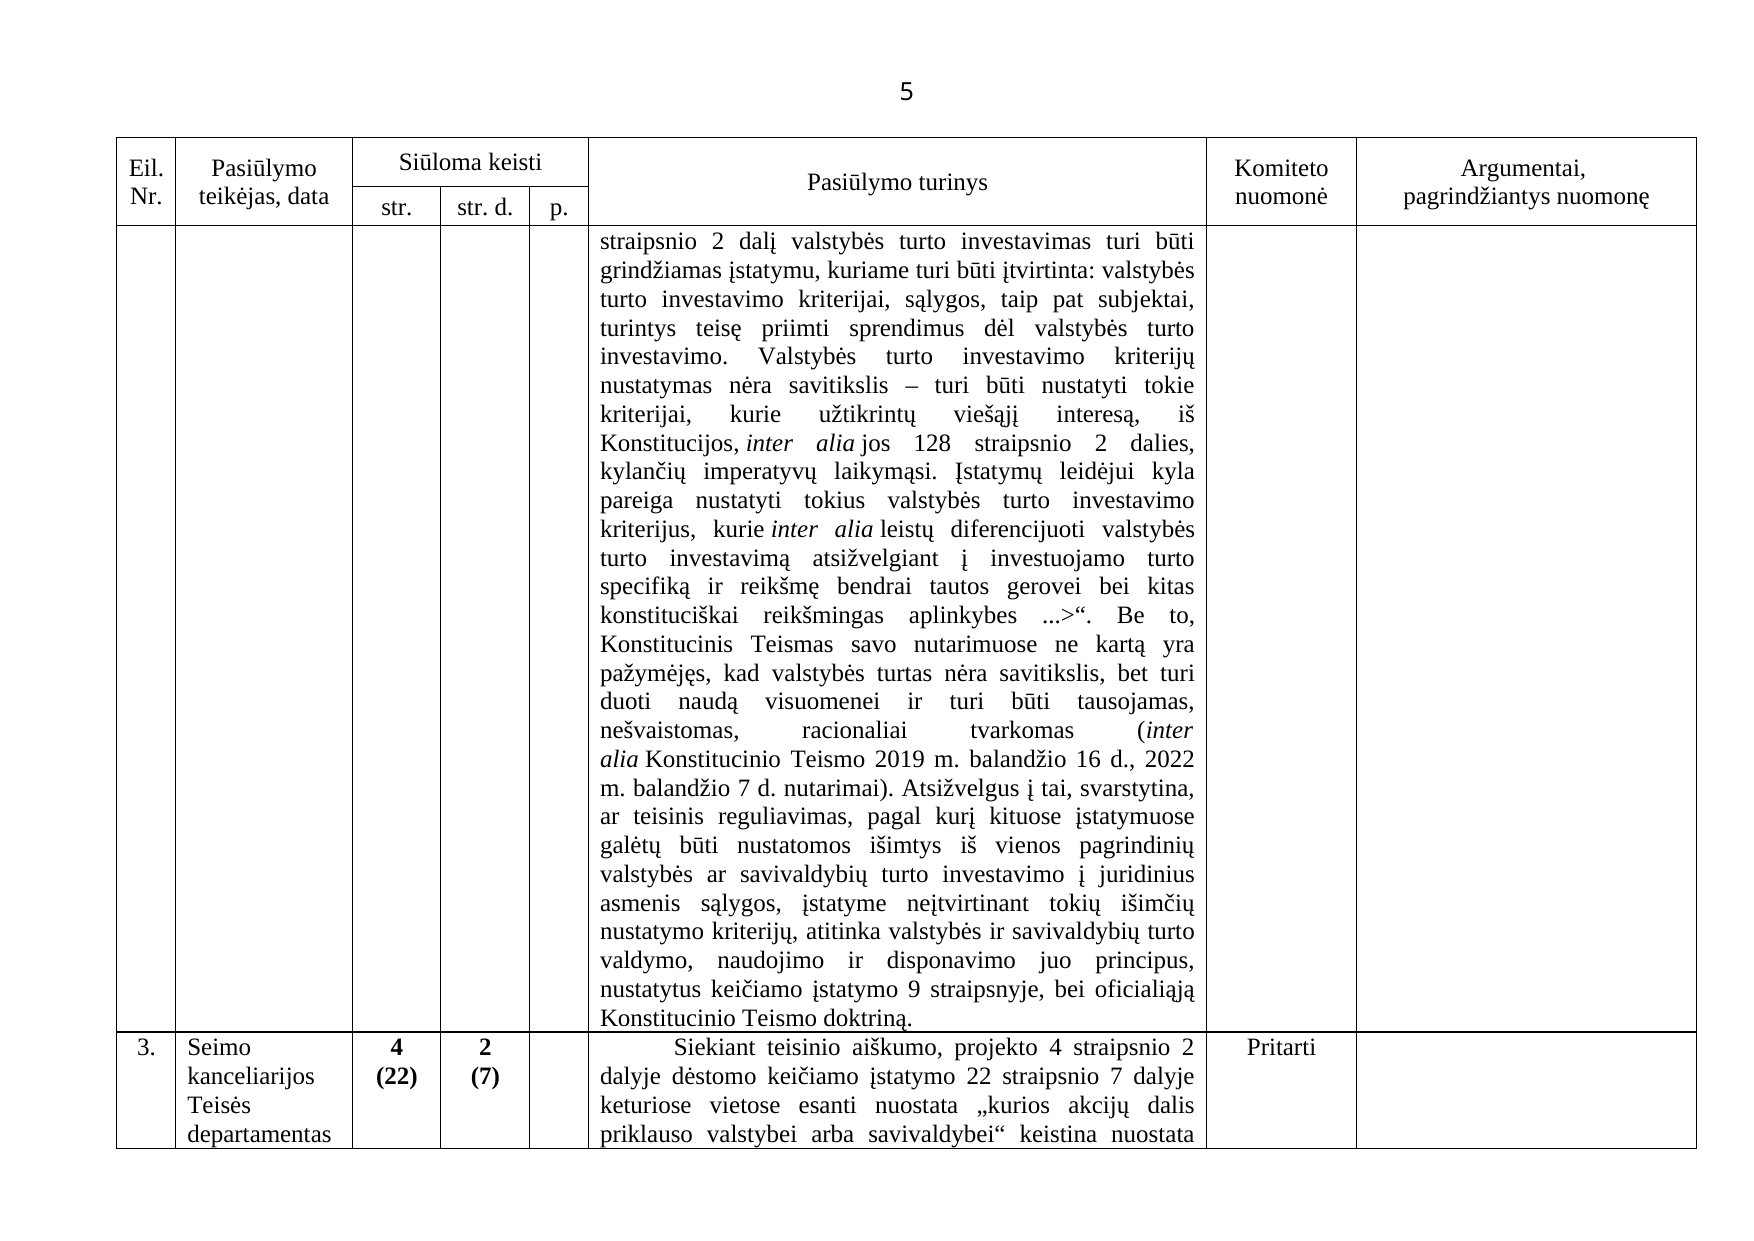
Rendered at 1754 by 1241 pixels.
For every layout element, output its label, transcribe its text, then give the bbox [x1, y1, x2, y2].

table_cell 2 (7) [441, 1033, 529, 1147]
table_cell [1357, 226, 1696, 1031]
table_cell [1207, 226, 1356, 1031]
table_header Eil. Nr. [117, 138, 175, 225]
table_cell p. [530, 187, 588, 225]
table_header Pasiūlymo teikėjas, data [176, 138, 352, 225]
table_cell str. [353, 187, 440, 225]
table_cell Siekiant teisinio aiškumo, projekto 4 straipsnio 2 dalyje dėstomo keičiamo įstatymo 22 straipsnio 7 dalyje keturiose vietose esanti nuostata „kurios akcijų dalis priklauso valstybei arba savivaldybei“ keistina nuostata [589, 1033, 1206, 1147]
table_cell Seimo kanceliarijos Teisės departamentas [176, 1033, 352, 1147]
table_cell 4 (22) [353, 1033, 440, 1147]
table_cell [441, 226, 529, 1031]
table_cell [353, 226, 440, 1031]
table_cell [117, 226, 175, 1031]
table_cell 3. [117, 1033, 175, 1147]
table_header Pasiūlymo turinys [589, 138, 1206, 225]
table_cell [530, 1033, 588, 1147]
table_cell Pritarti [1207, 1033, 1356, 1147]
table_cell [176, 226, 352, 1031]
table_cell straipsnio 2 dalį valstybės turto investavimas turi būti grindžiamas įstatymu, kuriame turi būti įtvirtinta: valstybės turto investavimo kriterijai, sąlygos, taip pat subjektai, turintys teisę priimti sprendimus dėl valstybės turto investavimo. Valstybės turto investavimo kriterijų nustatymas nėra savitikslis – turi būti nustatyti tokie kriterijai, kurie užtikrintų viešąjį interesą, iš Konstitucijos, inter alia jos 128 straipsnio 2 dalies, kylančių imperatyvų laikymąsi. Įstatymų leidėjui kyla pareiga nustatyti tokius valstybės turto investavimo kriterijus, kurie inter alia leistų diferencijuoti valstybės turto investavimą atsižvelgiant į investuojamo turto specifiką ir reikšmę bendrai tautos gerovei bei kitas konstituciškai reikšmingas aplinkybes ...>“. Be to, Konstitucinis Teismas savo nutarimuose ne kartą yra pažymėjęs, kad valstybės turtas nėra savitikslis, bet turi duoti naudą visuomenei ir turi būti tausojamas, nešvaistomas, racionaliai tvarkomas (inter alia Konstitucinio Teismo 2019 m. balandžio 16 d., 2022 m. balandžio 7 d. nutarimai). Atsižvelgus į tai, svarstytina, ar teisinis reguliavimas, pagal kurį kituose įstatymuose galėtų būti nustatomos išimtys iš vienos pagrindinių valstybės ar savivaldybių turto investavimo į juridinius asmenis sąlygos, įstatyme neįtvirtinant tokių išimčių nustatymo kriterijų, atitinka valstybės ir savivaldybių turto valdymo, naudojimo ir disponavimo juo principus, nustatytus keičiamo įstatymo 9 straipsnyje, bei oficialiąją Konstitucinio Teismo doktriną. [589, 226, 1206, 1031]
table_header Argumentai, pagrindžiantys nuomonę [1357, 138, 1696, 225]
table_header Siūloma keisti [353, 138, 588, 186]
table_cell [530, 226, 588, 1031]
table_cell str. d. [441, 187, 529, 225]
table_cell [1357, 1033, 1696, 1147]
table_header Komiteto nuomonė [1207, 138, 1356, 225]
